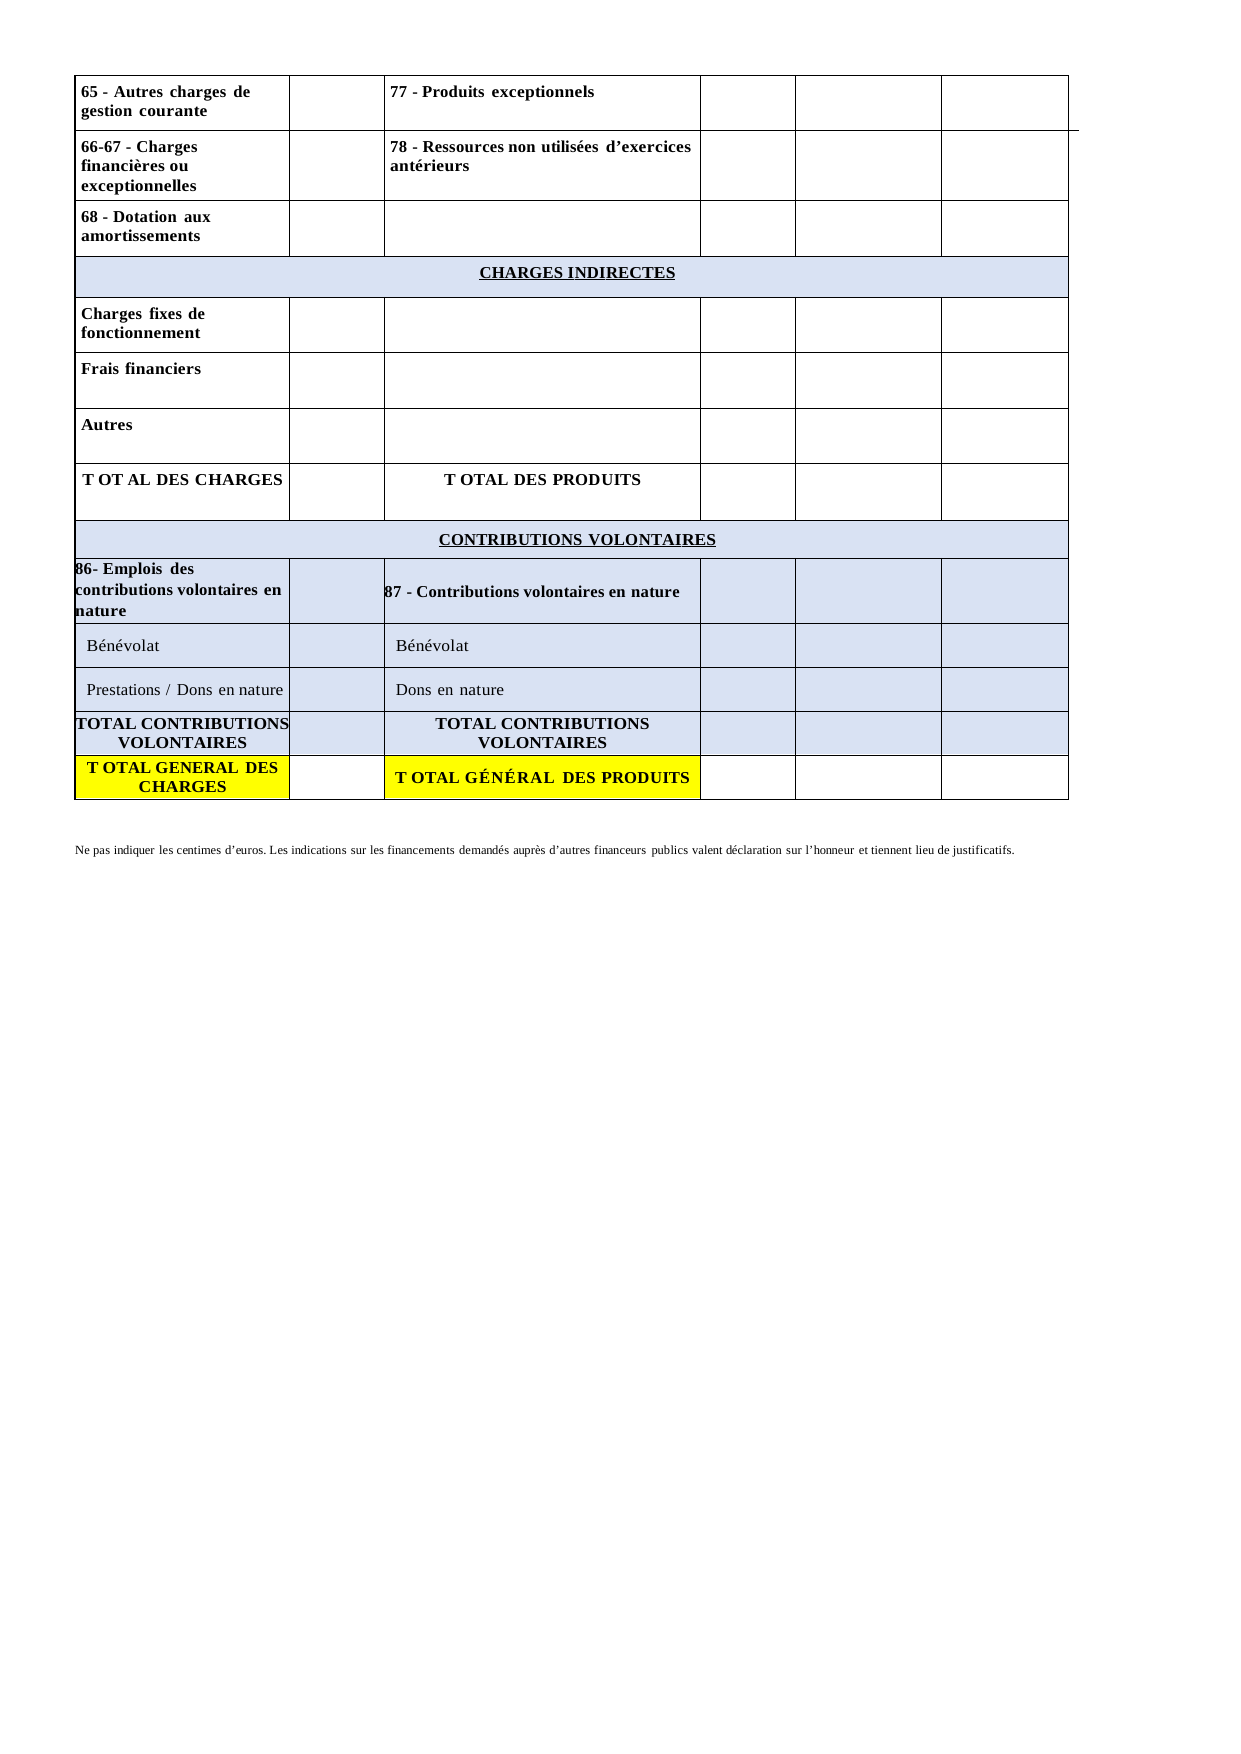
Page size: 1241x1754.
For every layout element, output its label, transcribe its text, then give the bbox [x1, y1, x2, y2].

table_cell T OTAL DES PRODUITS [385, 464, 700, 519]
table_cell [701, 201, 795, 256]
table_cell [290, 624, 384, 667]
table_cell [1073, 131, 1078, 200]
table_cell [1073, 623, 1078, 667]
table_cell [796, 201, 941, 256]
table_cell TOTAL CONTRIBUTIONS VOLONTAIRES [76, 712, 289, 754]
table_cell [1069, 200, 1073, 256]
table_cell [1073, 297, 1078, 352]
table_cell 78 - Ressources non utilisées d’exercices antérieurs [385, 131, 700, 200]
table_cell [942, 201, 1068, 256]
table_cell [290, 298, 384, 352]
table_cell [1073, 667, 1078, 711]
table_cell [796, 668, 941, 711]
table_cell [701, 712, 795, 754]
table_cell [701, 298, 795, 352]
table_cell [290, 756, 384, 798]
table_cell [942, 76, 1068, 130]
table_cell [1069, 256, 1073, 297]
table_cell Prestations / Dons en nature [76, 668, 289, 711]
table_cell 87 - Contributions volontaires en nature [385, 559, 700, 623]
table_cell [796, 353, 941, 407]
table_cell [1073, 463, 1078, 519]
table_cell CHARGES INDIRECTES [76, 257, 1068, 297]
table_cell [942, 668, 1068, 711]
table_cell [290, 201, 384, 256]
table_cell [796, 131, 941, 200]
table_cell [701, 131, 795, 200]
table_cell [942, 298, 1068, 352]
table_cell [796, 756, 941, 798]
table_cell [1069, 520, 1073, 558]
table_cell [1069, 623, 1073, 667]
table_cell 68 - Dotation aux amortissements [76, 201, 289, 256]
table_cell Frais financiers [76, 353, 289, 407]
table_cell CONTRIBUTIONS VOLONTAIRES [76, 521, 1068, 558]
table_cell [942, 464, 1068, 519]
table_cell [1073, 558, 1078, 623]
table_cell [290, 409, 384, 463]
table_cell [290, 559, 384, 623]
table_cell [1069, 558, 1073, 623]
table_cell [1069, 755, 1073, 798]
table_cell [1069, 711, 1073, 754]
table_cell Dons en nature [385, 668, 700, 711]
table_cell [1073, 755, 1078, 798]
table_cell [942, 131, 1068, 200]
table_cell [942, 409, 1068, 463]
table_cell [1073, 256, 1078, 297]
table_cell Bénévolat [385, 624, 700, 667]
table_cell [701, 559, 795, 623]
table_cell [942, 353, 1068, 407]
table_cell [1073, 352, 1078, 407]
table_cell [290, 668, 384, 711]
table_cell [1069, 352, 1073, 407]
table_cell [1069, 131, 1073, 200]
table_cell [796, 624, 941, 667]
table_cell 77 - Produits exceptionnels [385, 76, 700, 130]
table_cell [701, 409, 795, 463]
table_cell [1069, 408, 1073, 463]
table_cell 66-67 - Charges financières ou exceptionnelles [76, 131, 289, 200]
table_cell [1069, 667, 1073, 711]
table_cell T OT AL DES CHARGES [76, 464, 289, 519]
table_cell [942, 756, 1068, 798]
table_cell [796, 464, 941, 519]
table_cell [796, 712, 941, 754]
table_cell [701, 76, 795, 130]
table_cell [796, 559, 941, 623]
table_cell [1073, 408, 1078, 463]
table_cell Autres [76, 409, 289, 463]
table_cell [290, 712, 384, 754]
table_cell [1069, 463, 1073, 519]
table_cell [701, 756, 795, 798]
table_cell Charges fixes de fonctionnement [76, 298, 289, 352]
table_cell [290, 76, 384, 130]
table_cell [701, 624, 795, 667]
table_cell [701, 464, 795, 519]
table_cell [942, 624, 1068, 667]
table_cell [942, 559, 1068, 623]
table_cell [290, 353, 384, 407]
table_cell [796, 298, 941, 352]
table_cell Bénévolat [76, 624, 289, 667]
table_cell 65 - Autres charges de gestion courante [76, 76, 289, 130]
table_cell [385, 298, 700, 352]
table_cell [290, 131, 384, 200]
table_cell [290, 464, 384, 519]
text Ne pas indiquer les centimes d’euros. Les indications sur les financements demandés auprès d’autres financeurs publics valent déclaration sur l’honneur et tiennent lieu de justificatifs. [75, 843, 1167, 857]
table_cell [1069, 297, 1073, 352]
table_cell [1073, 520, 1078, 558]
table_cell [796, 409, 941, 463]
table_cell [1073, 200, 1078, 256]
table_cell 86- Emplois des contributions volontaires en nature [76, 559, 289, 623]
table_cell [385, 409, 700, 463]
table_cell TOTAL CONTRIBUTIONS VOLONTAIRES [385, 712, 700, 754]
table_cell [385, 201, 700, 256]
table_cell [942, 712, 1068, 754]
table_cell [701, 353, 795, 407]
table_cell [796, 76, 941, 130]
table_cell [1069, 75, 1073, 130]
table_cell T OTAL GENERAL DES CHARGES [76, 756, 289, 798]
table_cell [1073, 75, 1078, 130]
table_cell T OTAL GÉNÉRAL DES PRODUITS [385, 756, 700, 798]
table_cell [1073, 711, 1078, 754]
table_cell [385, 353, 700, 407]
table_cell [701, 668, 795, 711]
